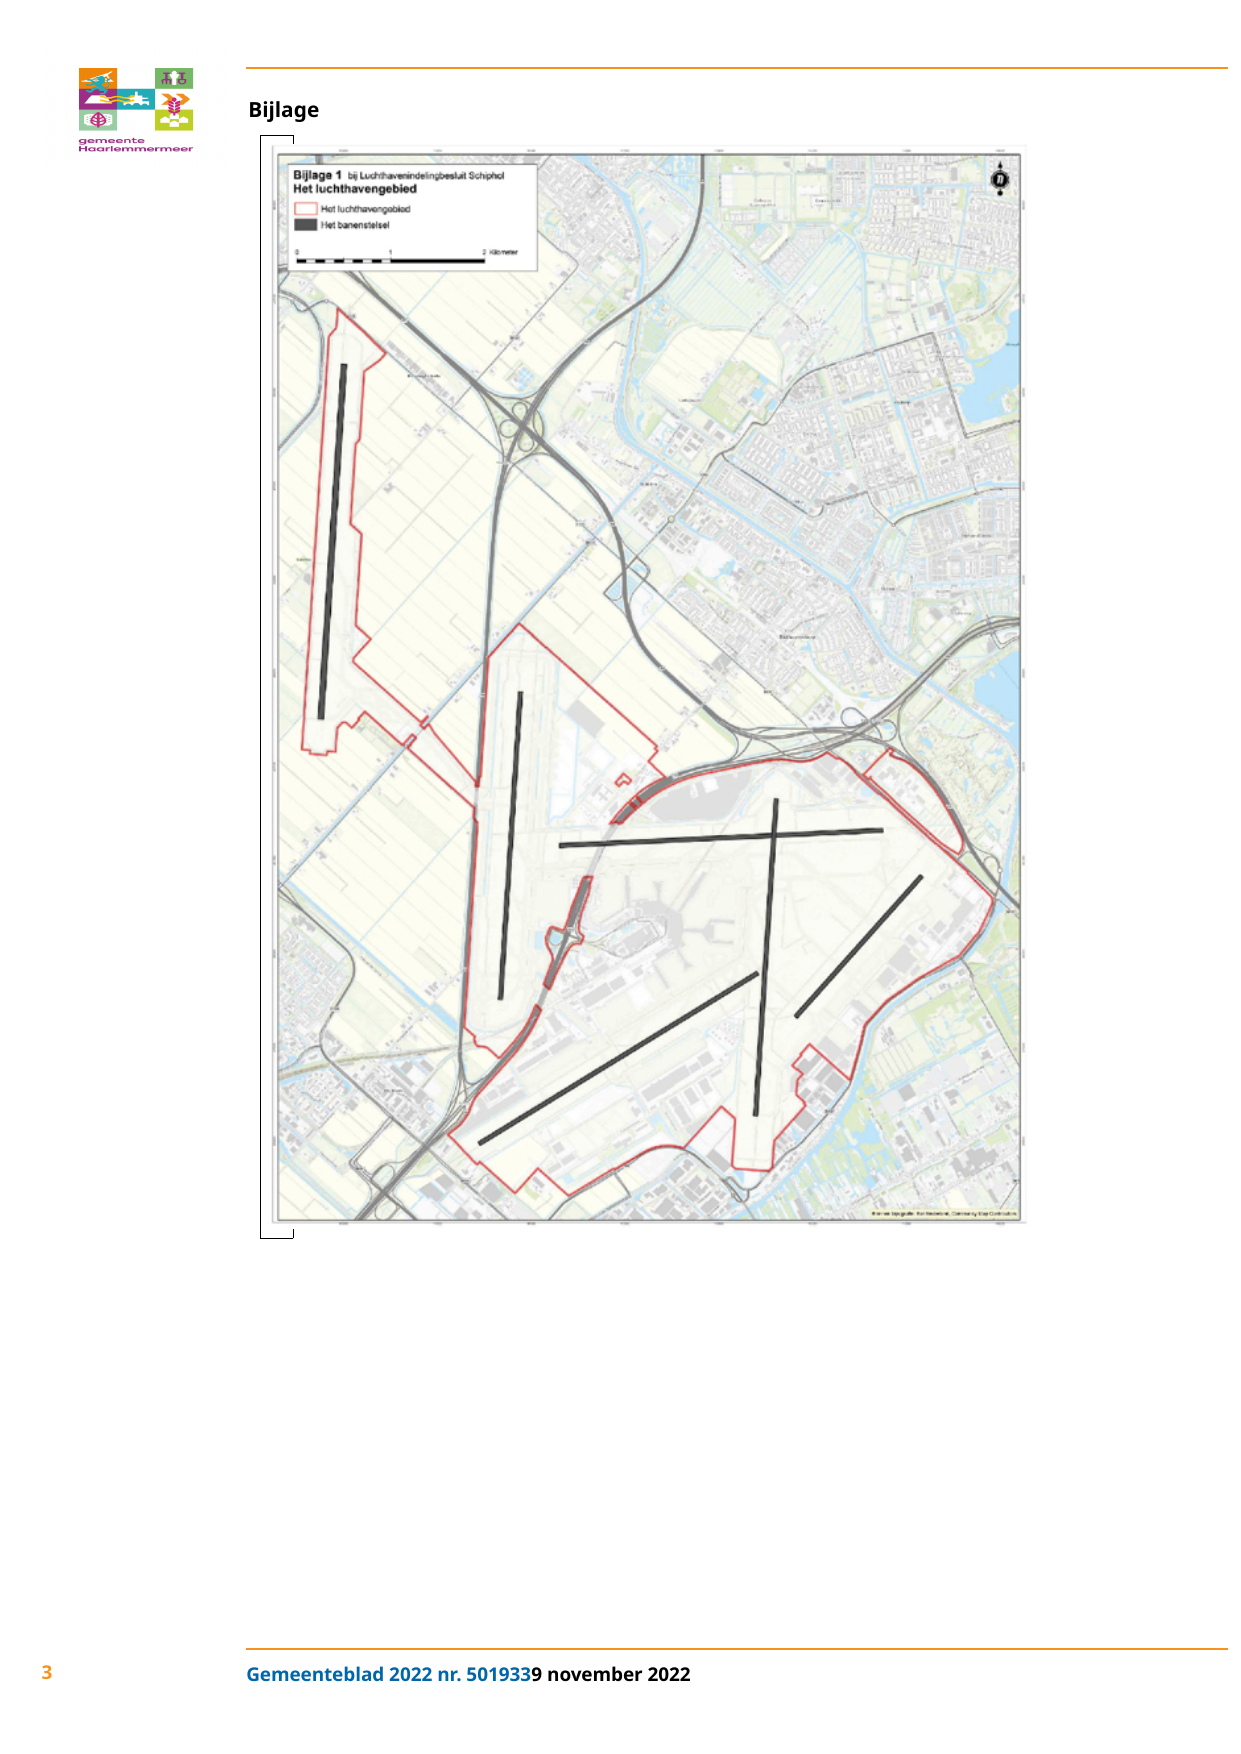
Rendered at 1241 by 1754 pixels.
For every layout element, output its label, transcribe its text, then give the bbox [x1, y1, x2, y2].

picture [268, 144, 1037, 1229]
picture [41, 47, 231, 172]
text Bijlage [248, 95, 1152, 123]
